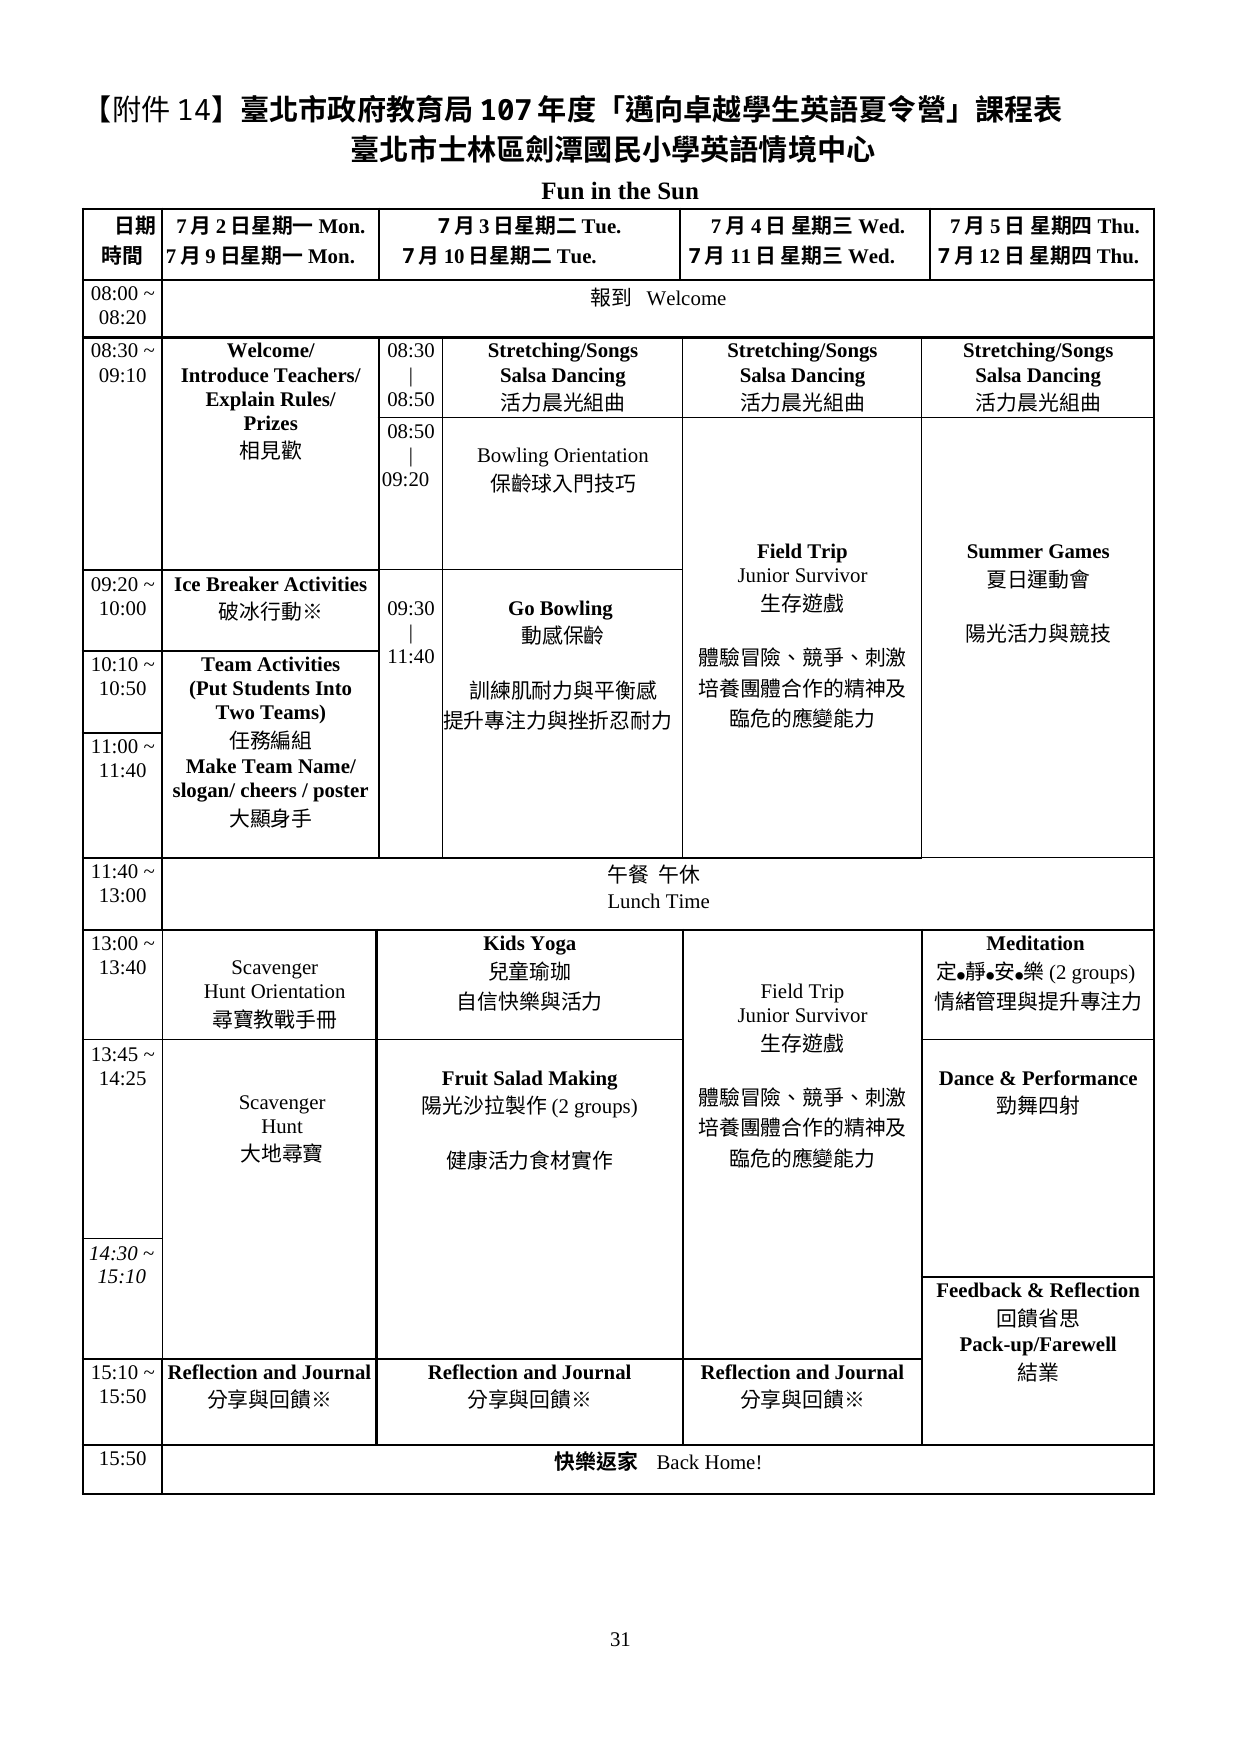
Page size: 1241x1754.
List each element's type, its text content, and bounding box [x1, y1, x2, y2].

table_cell 08:00 ~ 08:20 [84, 281, 161, 336]
table_cell Team Activities (Put Students Into Two Teams) 任務編組 Make Team Name/ slogan/ cheers / poster 大顯身手 [163, 652, 378, 857]
table_cell Scavenger Hunt Orientation 尋寶教戰手冊 [163, 931, 375, 1039]
text 【附件14】臺北市政府教育局107年度「邁向卓越學生英語夏令營」課程表 [83, 89, 1157, 128]
table_cell Reflection and Journal 分享與回饋※ [378, 1360, 682, 1443]
table_cell Kids Yoga 兒童瑜珈 自信快樂與活力 [378, 931, 682, 1039]
table_cell Fruit Salad Making 陽光沙拉製作 (2 groups) 健康活力食材實作 [378, 1040, 682, 1358]
table_cell Field Trip Junior Survivor 生存遊戲 體驗冒險、競爭、刺激 培養團體合作的精神及 臨危的應變能力 [683, 418, 921, 857]
table_cell 15:10 ~ 15:50 [84, 1360, 161, 1443]
table_cell Scavenger Hunt 大地尋寶 [163, 1040, 375, 1358]
table_cell 11:40 ~ 13:00 [84, 859, 161, 929]
table_cell Go Bowling 動感保齡 訓練肌耐力與平衡感 提升專注力與挫折忍耐力 [443, 570, 682, 857]
table_cell 09:20 ~ 10:00 [84, 571, 161, 650]
table_cell Field Trip Junior Survivor 生存遊戲 體驗冒險、競爭、刺激 培養團體合作的精神及 臨危的應變能力 [684, 931, 921, 1358]
text Fun in the Sun [83, 168, 1157, 207]
table_cell 13:00 ~ 13:40 [84, 931, 162, 1039]
table_cell 08:30 ~ 09:10 [84, 339, 161, 569]
table_cell Meditation 定●靜●安●樂 (2 groups) 情緒管理與提升專注力 [923, 931, 1153, 1039]
table_header 7月 4日 星期三 Wed. 7月 11日 星期三 Wed. [681, 210, 929, 279]
table_cell Stretching/Songs Salsa Dancing 活力晨光組曲 [683, 339, 921, 417]
table_header 7月2日星期一 Mon. 7月9日星期一 Mon. [163, 210, 378, 279]
table_cell Welcome/ Introduce Teachers/ Explain Rules/ Prizes 相見歡 [163, 339, 378, 569]
table_header 7月3日星期二 Tue. 7月10日星期二 Tue. [380, 210, 679, 279]
table_cell 08:30 | 08:50 [380, 339, 442, 417]
table_cell Ice Breaker Activities 破冰行動※ [163, 571, 378, 650]
table_cell 09:30 | 11:40 [380, 570, 442, 857]
table_cell Reflection and Journal 分享與回饋※ [684, 1360, 921, 1443]
table_cell Stretching/Songs Salsa Dancing 活力晨光組曲 [443, 339, 682, 417]
table_header 7月 5日 星期四 Thu. 7月12日 星期四 Thu. [931, 210, 1153, 279]
table_cell Summer Games 夏日運動會 陽光活力與競技 [922, 418, 1153, 857]
table_cell Stretching/Songs Salsa Dancing 活力晨光組曲 [922, 339, 1153, 417]
table_cell 08:50 | 09:20 [380, 418, 442, 569]
table_cell Dance & Performance 勁舞四射 [923, 1040, 1153, 1276]
table_cell 13:45 ~ 14:25 [84, 1040, 162, 1238]
table_cell Reflection and Journal 分享與回饋※ [163, 1360, 375, 1443]
table_cell 報到 Welcome [163, 281, 1153, 336]
table_cell 15:50 [84, 1446, 161, 1493]
table_cell Bowling Orientation 保齡球入門技巧 [443, 418, 682, 569]
table_cell 10:10 ~ 10:50 [84, 652, 161, 732]
table_cell Feedback & Reflection 回饋省思 Pack-up/Farewell 結業 [923, 1278, 1153, 1443]
text 臺北市士林區劍潭國民小學英語情境中心 [83, 128, 1157, 168]
table_cell 午餐 午休 Lunch Time [163, 858, 1153, 929]
table_cell 快樂返家 Back Home! [163, 1446, 1153, 1493]
table_cell 11:00 ~ 11:40 [84, 734, 161, 857]
table_header 日期 時間 [84, 210, 161, 279]
table_cell 14:30 ~ 15:10 [84, 1239, 162, 1358]
